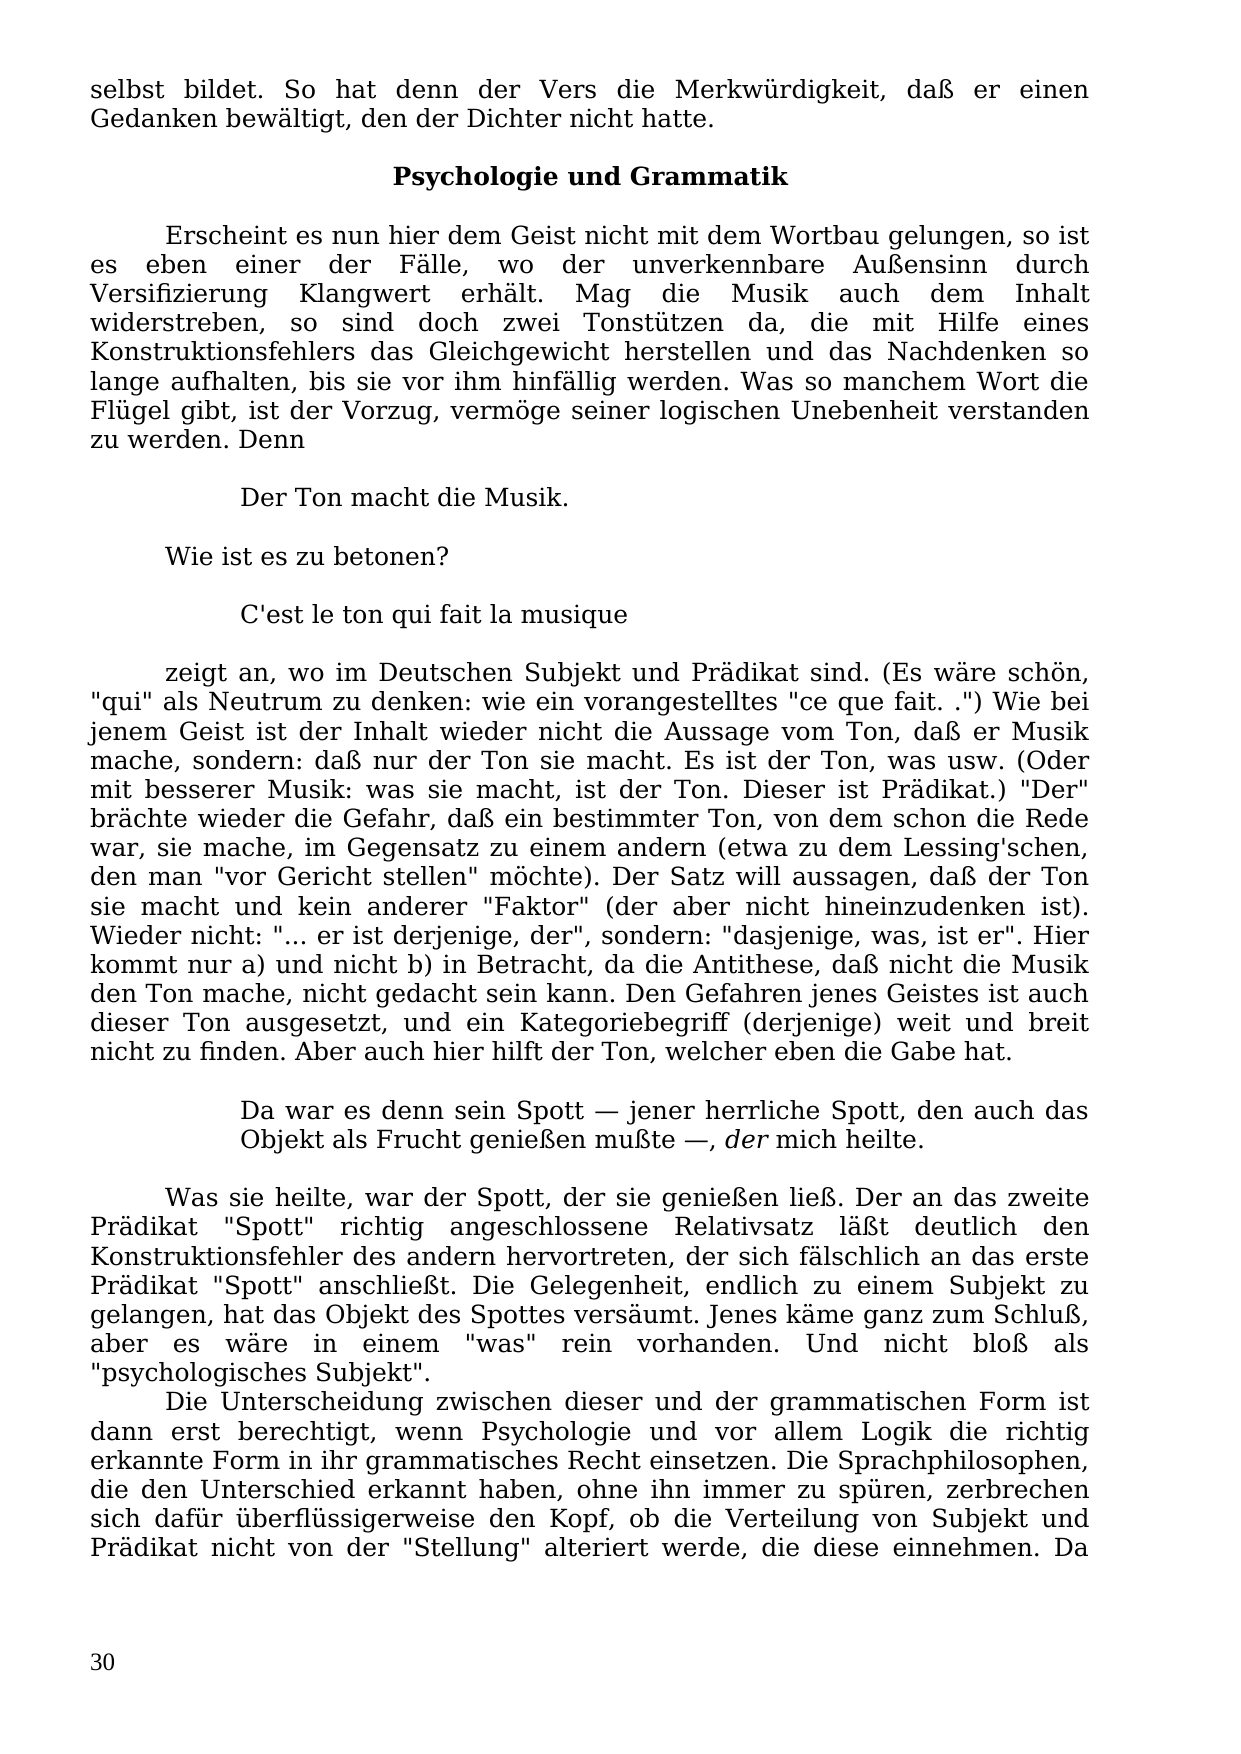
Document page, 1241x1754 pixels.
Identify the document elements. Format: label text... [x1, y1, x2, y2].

text Die Unterscheidung zwischen dieser und der grammatischen Form ist dann erst berechtigt, wenn Psychologie und vor allem Logik die richtig erkannte Form in ihr grammatisches Recht einsetzen. Die Sprachphilosophen, die den Unterschied erkannt haben, ohne ihn immer zu spüren, zerbrechen sich dafür überflüssigerweise den Kopf, ob die Verteilung von Subjekt und Prädikat nicht von der "Stellung" alteriert werde, die diese einnehmen. Da [90, 1387, 1091, 1562]
text selbst bildet. So hat denn der Vers die Merkwürdigkeit, daß er einen Gedanken bewältigt, den der Dichter nicht hatte. [90, 75, 1091, 133]
text Was sie heilte, war der Spott, der sie genießen ließ. Der an das zweite Prädikat "Spott" richtig angeschlossene Relativsatz läßt deutlich den Konstruktionsfehler des andern hervortreten, der sich fälschlich an das erste Prädikat "Spott" anschließt. Die Gelegenheit, endlich zu einem Subjekt zu gelangen, hat das Objekt des Spottes versäumt. Jenes käme ganz zum Schluß, aber es wäre in einem "was" rein vorhanden. Und nicht bloß als "psychologisches Subjekt". [90, 1183, 1091, 1387]
text C'est le ton qui fait la musique [240, 600, 1091, 629]
text Da war es denn sein Spott — jener herrliche Spott, den auch das Objekt als Frucht genießen mußte —, der mich heilte. [240, 1096, 1091, 1154]
text Der Ton macht die Musik. [240, 483, 1091, 512]
text Erscheint es nun hier dem Geist nicht mit dem Wortbau gelungen, so ist es eben einer der Fälle, wo der unverkennbare Außensinn durch Versifizierung Klangwert erhält. Mag die Musik auch dem Inhalt widerstreben, so sind doch zwei Tonstützen da, die mit Hilfe eines Konstruktionsfehlers das Gleichgewicht herstellen und das Nachdenken so lange aufhalten, bis sie vor ihm hinfällig werden. Was so manchem Wort die Flügel gibt, ist der Vorzug, vermöge seiner logischen Unebenheit verstanden zu werden. Denn [90, 221, 1091, 454]
text Psychologie und Grammatik [90, 133, 1091, 192]
text Wie ist es zu betonen? [90, 542, 1091, 571]
text zeigt an, wo im Deutschen Subjekt und Prädikat sind. (Es wäre schön, "qui" als Neutrum zu denken: wie ein vorangestelltes "ce que fait. .") Wie bei jenem Geist ist der Inhalt wieder nicht die Aussage vom Ton, daß er Musik mache, sondern: daß nur der Ton sie macht. Es ist der Ton, was usw. (Oder mit besserer Musik: was sie macht, ist der Ton. Dieser ist Prädikat.) "Der" brächte wieder die Gefahr, daß ein bestimmter Ton, von dem schon die Rede war, sie mache, im Gegensatz zu einem andern (etwa zu dem Lessing'schen, den man "vor Gericht stellen" möchte). Der Satz will aussagen, daß der Ton sie macht und kein anderer "Faktor" (der aber nicht hineinzudenken ist). Wieder nicht: "... er ist derjenige, der", sondern: "dasjenige, was, ist er". Hier kommt nur a) und nicht b) in Betracht, da die Antithese, daß nicht die Musik den Ton mache, nicht gedacht sein kann. Den Gefahren jenes Geistes ist auch dieser Ton ausgesetzt, und ein Kategoriebegriff (derjenige) weit und breit nicht zu finden. Aber auch hier hilft der Ton, welcher eben die Gabe hat. [90, 658, 1091, 1067]
